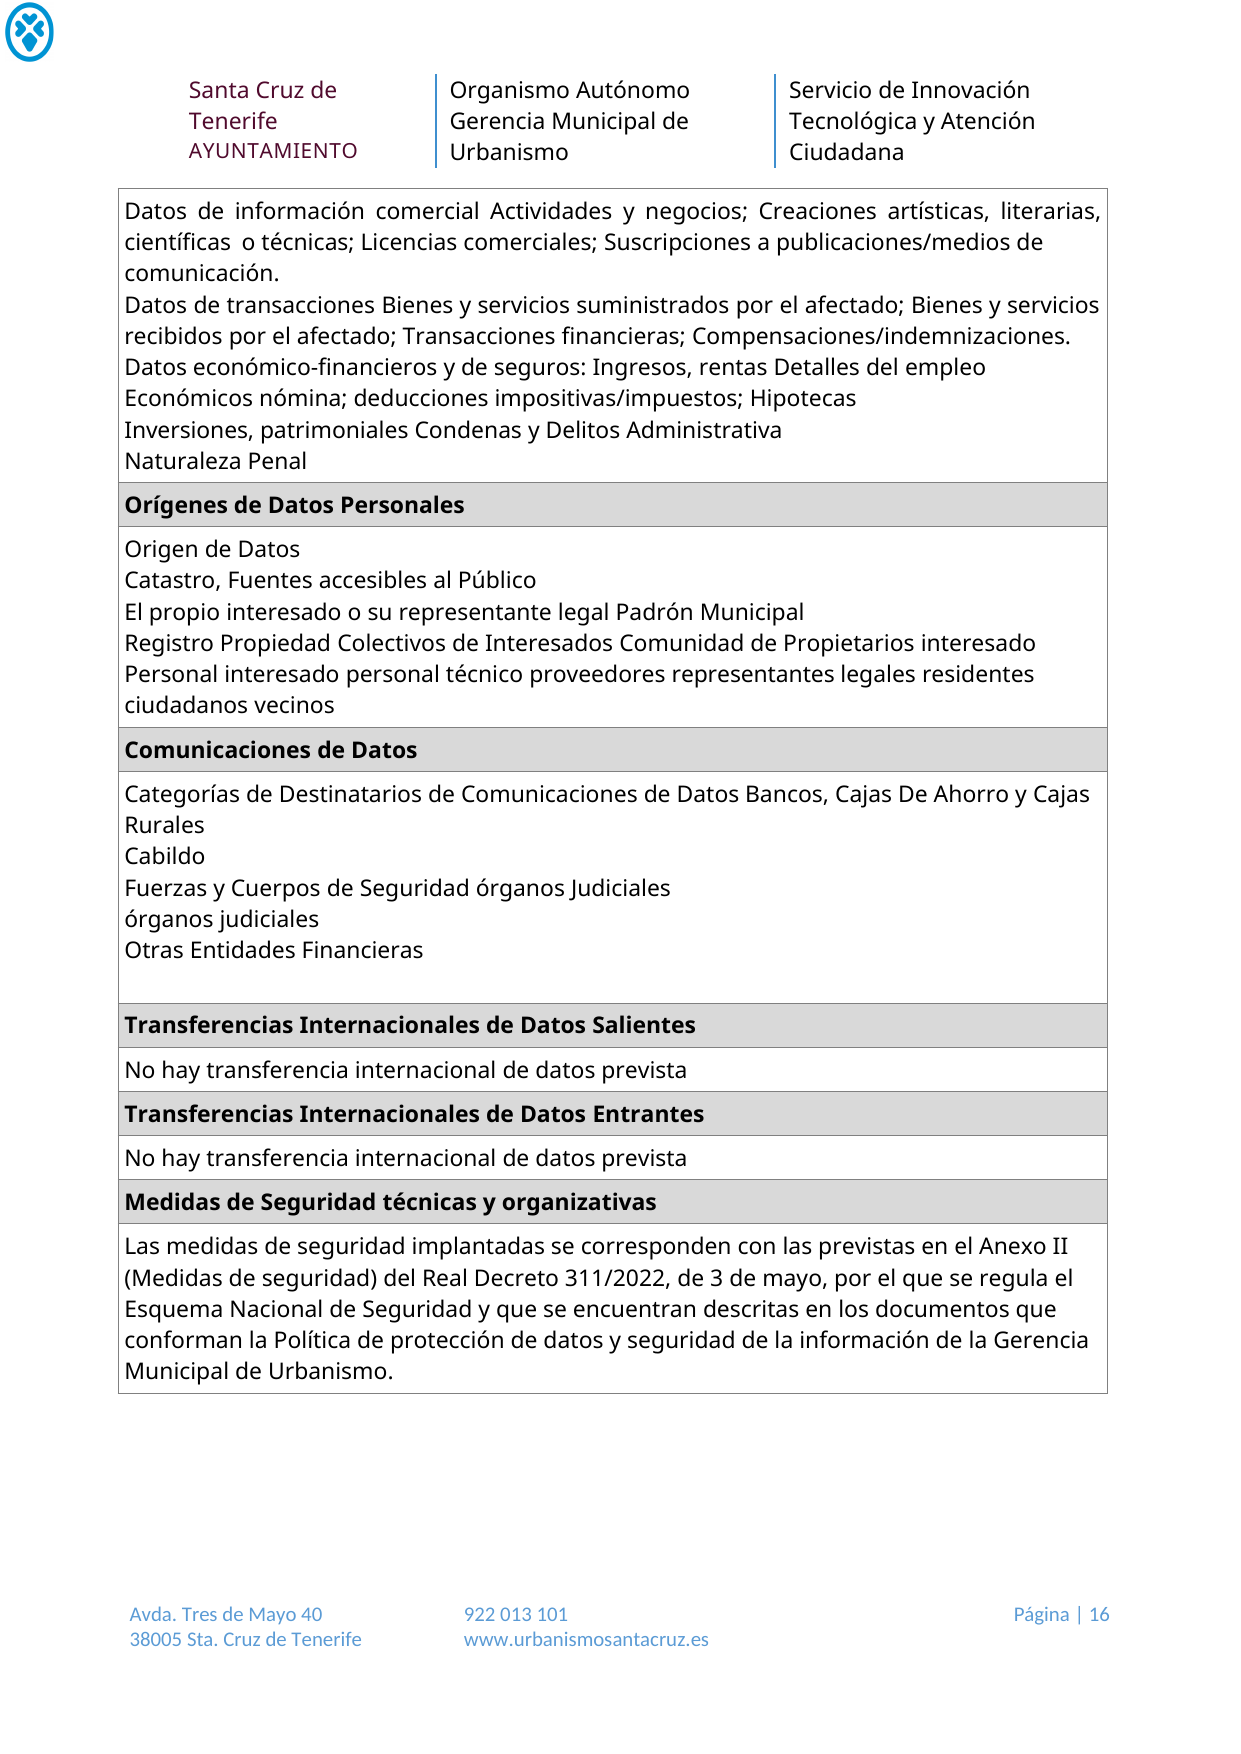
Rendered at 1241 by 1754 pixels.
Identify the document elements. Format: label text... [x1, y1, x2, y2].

table_cell Origen de Datos Catastro, Fuentes accesibles al Público El propio interesado o su representante legal Padrón Municipal Registro Propiedad Colectivos de Interesados Comunidad de Propietarios interesado Personal interesado personal técnico proveedores representantes legales residentes ciudadanos vecinos [119, 527, 1107, 727]
table_cell Transferencias Internacionales de Datos Salientes [119, 1004, 1107, 1047]
table_cell No hay transferencia internacional de datos prevista [119, 1048, 1107, 1091]
table_cell Comunicaciones de Datos [119, 728, 1107, 771]
table_cell Medidas de Seguridad técnicas y organizativas [119, 1180, 1107, 1223]
table_cell No hay transferencia internacional de datos prevista [119, 1136, 1107, 1179]
table_cell Las medidas de seguridad implantadas se corresponden con las previstas en el Anexo II (Medidas de seguridad) del Real Decreto 311/2022, de 3 de mayo, por el que se regula el Esquema Nacional de Seguridad y que se encuentran descritas en los documentos que conforman la Política de protección de datos y seguridad de la información de la Gerencia Municipal de Urbanismo. [119, 1224, 1107, 1392]
table_cell Transferencias Internacionales de Datos Entrantes [119, 1092, 1107, 1135]
table_cell Datos de información comercial Actividades y negocios; Creaciones artísticas, literarias, científicas o técnicas; Licencias comerciales; Suscripciones a publicaciones/medios de comunicación. Datos de transacciones Bienes y servicios suministrados por el afectado; Bienes y servicios recibidos por el afectado; Transacciones financieras; Compensaciones/indemnizaciones. Datos económico-financieros y de seguros: Ingresos, rentas Detalles del empleo Económicos nómina; deducciones impositivas/impuestos; Hipotecas Inversiones, patrimoniales Condenas y Delitos Administrativa Naturaleza Penal [119, 189, 1107, 482]
table_cell Categorías de Destinatarios de Comunicaciones de Datos Bancos, Cajas De Ahorro y Cajas Rurales Cabildo Fuerzas y Cuerpos de Seguridad órganos Judiciales órganos judiciales Otras Entidades Financieras [119, 772, 1107, 1002]
table_cell Orígenes de Datos Personales [119, 483, 1107, 526]
